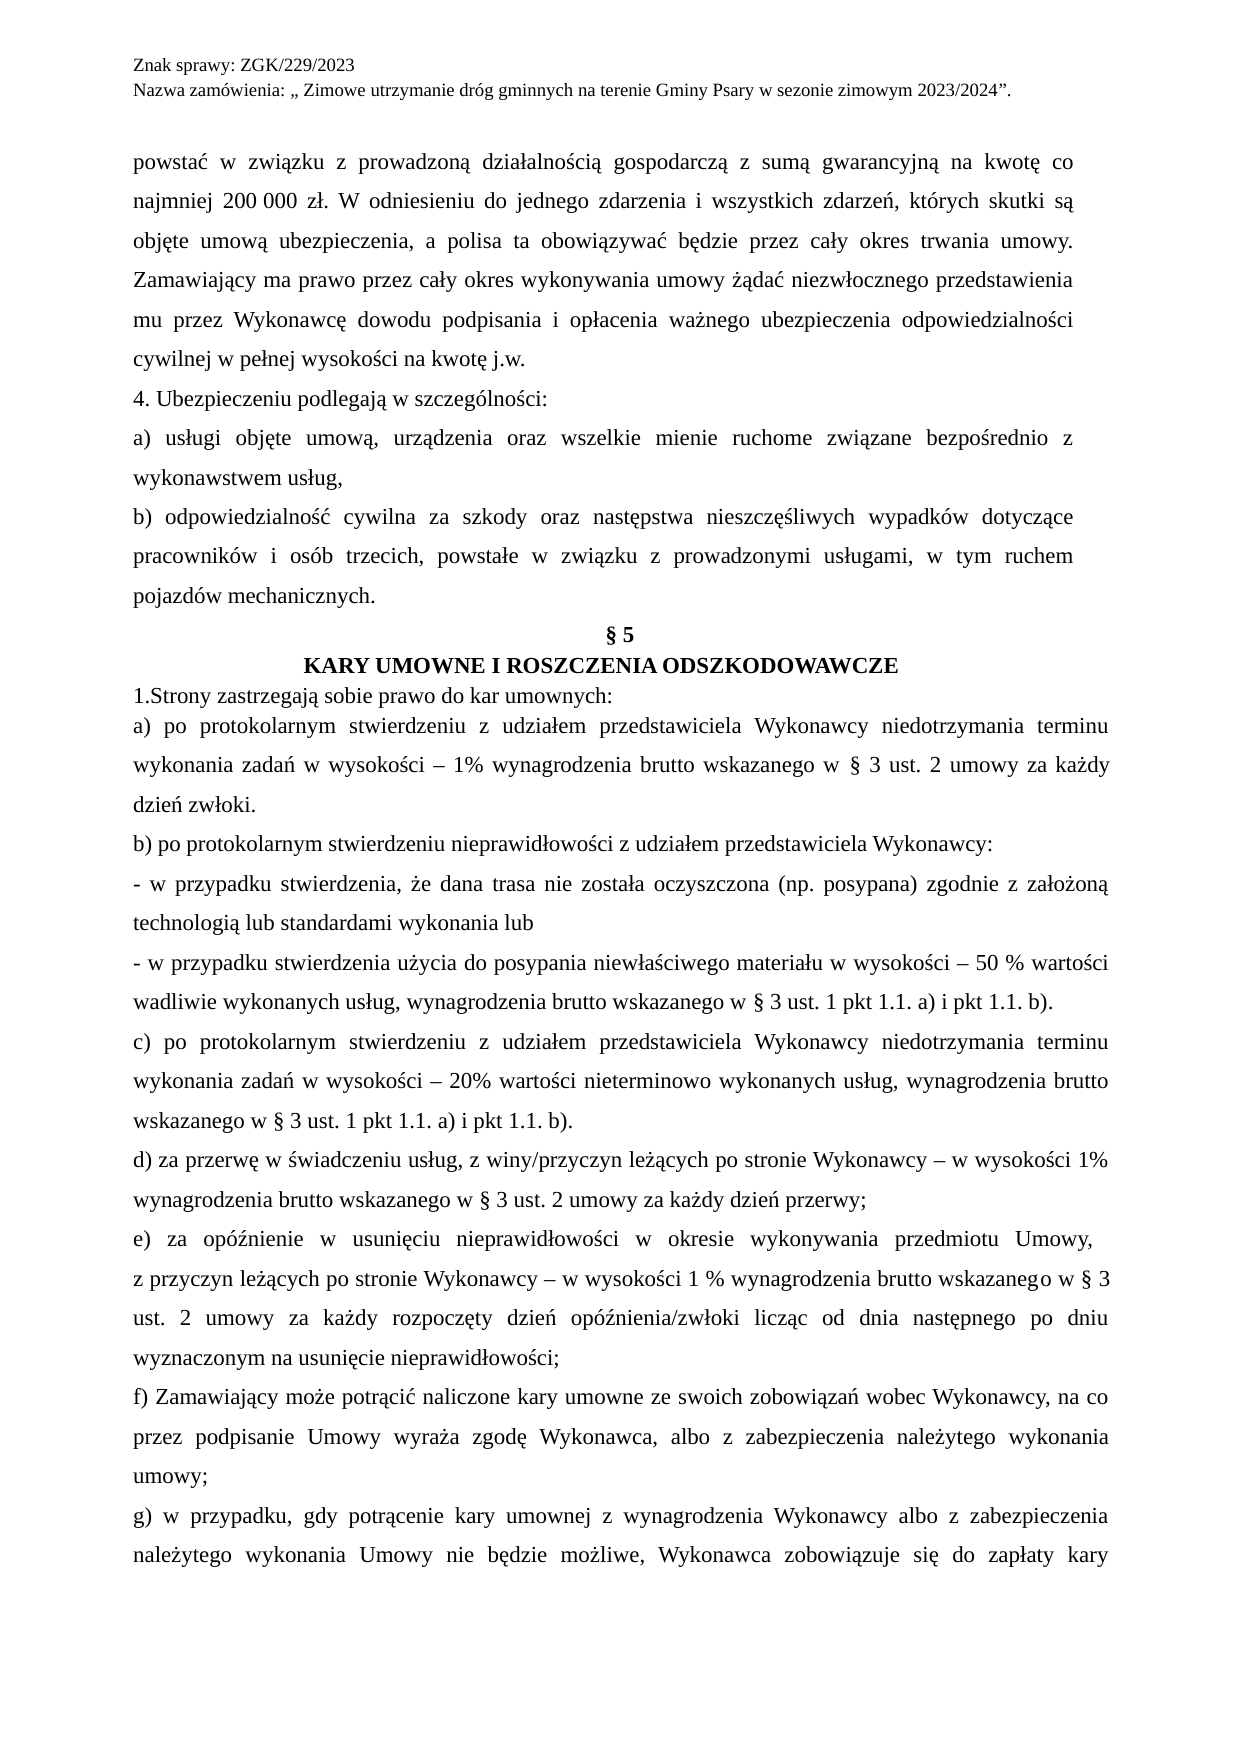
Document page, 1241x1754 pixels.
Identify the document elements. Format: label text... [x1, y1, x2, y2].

text b) odpowiedzialność cywilna za szkody oraz następstwa nieszczęśliwych wypadków dotyczące pracowników i osób trzecich, powstałe w związku z prowadzonymi usługami, w tym ruchem pojazdów mechanicznych. [133, 503, 1075, 608]
text c) po protokolarnym stwierdzeniu z udziałem przedstawiciela Wykonawcy niedotrzymania terminu wykonania zadań w wysokości – 20% wartości nieterminowo wykonanych usług, wynagrodzenia brutto wskazanego w § 3 ust. 1 pkt 1.1. a) i pkt 1.1. b). [133, 1028, 1110, 1133]
text 1.Strony zastrzegają sobie prawo do kar umownych: [133, 682, 1110, 708]
text f) Zamawiający może potrącić naliczone kary umowne ze swoich zobowiązań wobec Wykonawcy, na co przez podpisanie Umowy wyraża zgodę Wykonawca, albo z zabezpieczenia należytego wykonania umowy; [133, 1383, 1110, 1488]
text b) po protokolarnym stwierdzeniu nieprawidłowości z udziałem przedstawiciela Wykonawcy: [133, 831, 1110, 857]
text 4. Ubezpieczeniu podlegają w szczególności: [133, 384, 1075, 411]
text § 5 [575, 621, 1110, 648]
text d) za przerwę w świadczeniu usług, z winy/przyczyn leżących po stronie Wykonawcy – w wysokości 1% wynagrodzenia brutto wskazanego w § 3 ust. 2 umowy za każdy dzień przerwy; [133, 1146, 1110, 1212]
text g) w przypadku, gdy potrącenie kary umownej z wynagrodzenia Wykonawcy albo z zabezpieczenia należytego wykonania Umowy nie będzie możliwe, Wykonawca zobowiązuje się do zapłaty kary [133, 1502, 1110, 1567]
text e) za opóźnienie w usunięciu nieprawidłowości w okresie wykonywania przedmiotu Umowy, z przyczyn leżących po stronie Wykonawcy – w wysokości 1 % wynagrodzenia brutto wskazanego w § 3 ust. 2 umowy za każdy rozpoczęty dzień opóźnienia/zwłoki licząc od dnia następnego po dniu wyznaczonym na usunięcie nieprawidłowości; [133, 1225, 1110, 1370]
text a) po protokolarnym stwierdzeniu z udziałem przedstawiciela Wykonawcy niedotrzymania terminu wykonania zadań w wysokości – 1% wynagrodzenia brutto wskazanego w § 3 ust. 2 umowy za każdy dzień zwłoki. [133, 712, 1110, 817]
text - w przypadku stwierdzenia użycia do posypania niewłaściwego materiału w wysokości – 50 % wartości wadliwie wykonanych usług, wynagrodzenia brutto wskazanego w § 3 ust. 1 pkt 1.1. a) i pkt 1.1. b). [133, 949, 1110, 1015]
text powstać w związku z prowadzoną działalnością gospodarczą z sumą gwarancyjną na kwotę co najmniej 200 000 zł. W odniesieniu do jednego zdarzenia i wszystkich zdarzeń, których skutki są objęte umową ubezpieczenia, a polisa ta obowiązywać będzie przez cały okres trwania umowy. Zamawiający ma prawo przez cały okres wykonywania umowy żądać niezwłocznego przedstawienia mu przez Wykonawcę dowodu podpisania i opłacenia ważnego ubezpieczenia odpowiedzialności cywilnej w pełnej wysokości na kwotę j.w. [133, 148, 1075, 371]
text a) usługi objęte umową, urządzenia oraz wszelkie mienie ruchome związane bezpośrednio z wykonawstwem usług, [133, 424, 1075, 490]
text - w przypadku stwierdzenia, że dana trasa nie została oczyszczona (np. posypana) zgodnie z założoną technologią lub standardami wykonania lub [133, 870, 1110, 936]
text KARY UMOWNE I ROSZCZENIA ODSZKODOWAWCZE [133, 652, 1110, 678]
